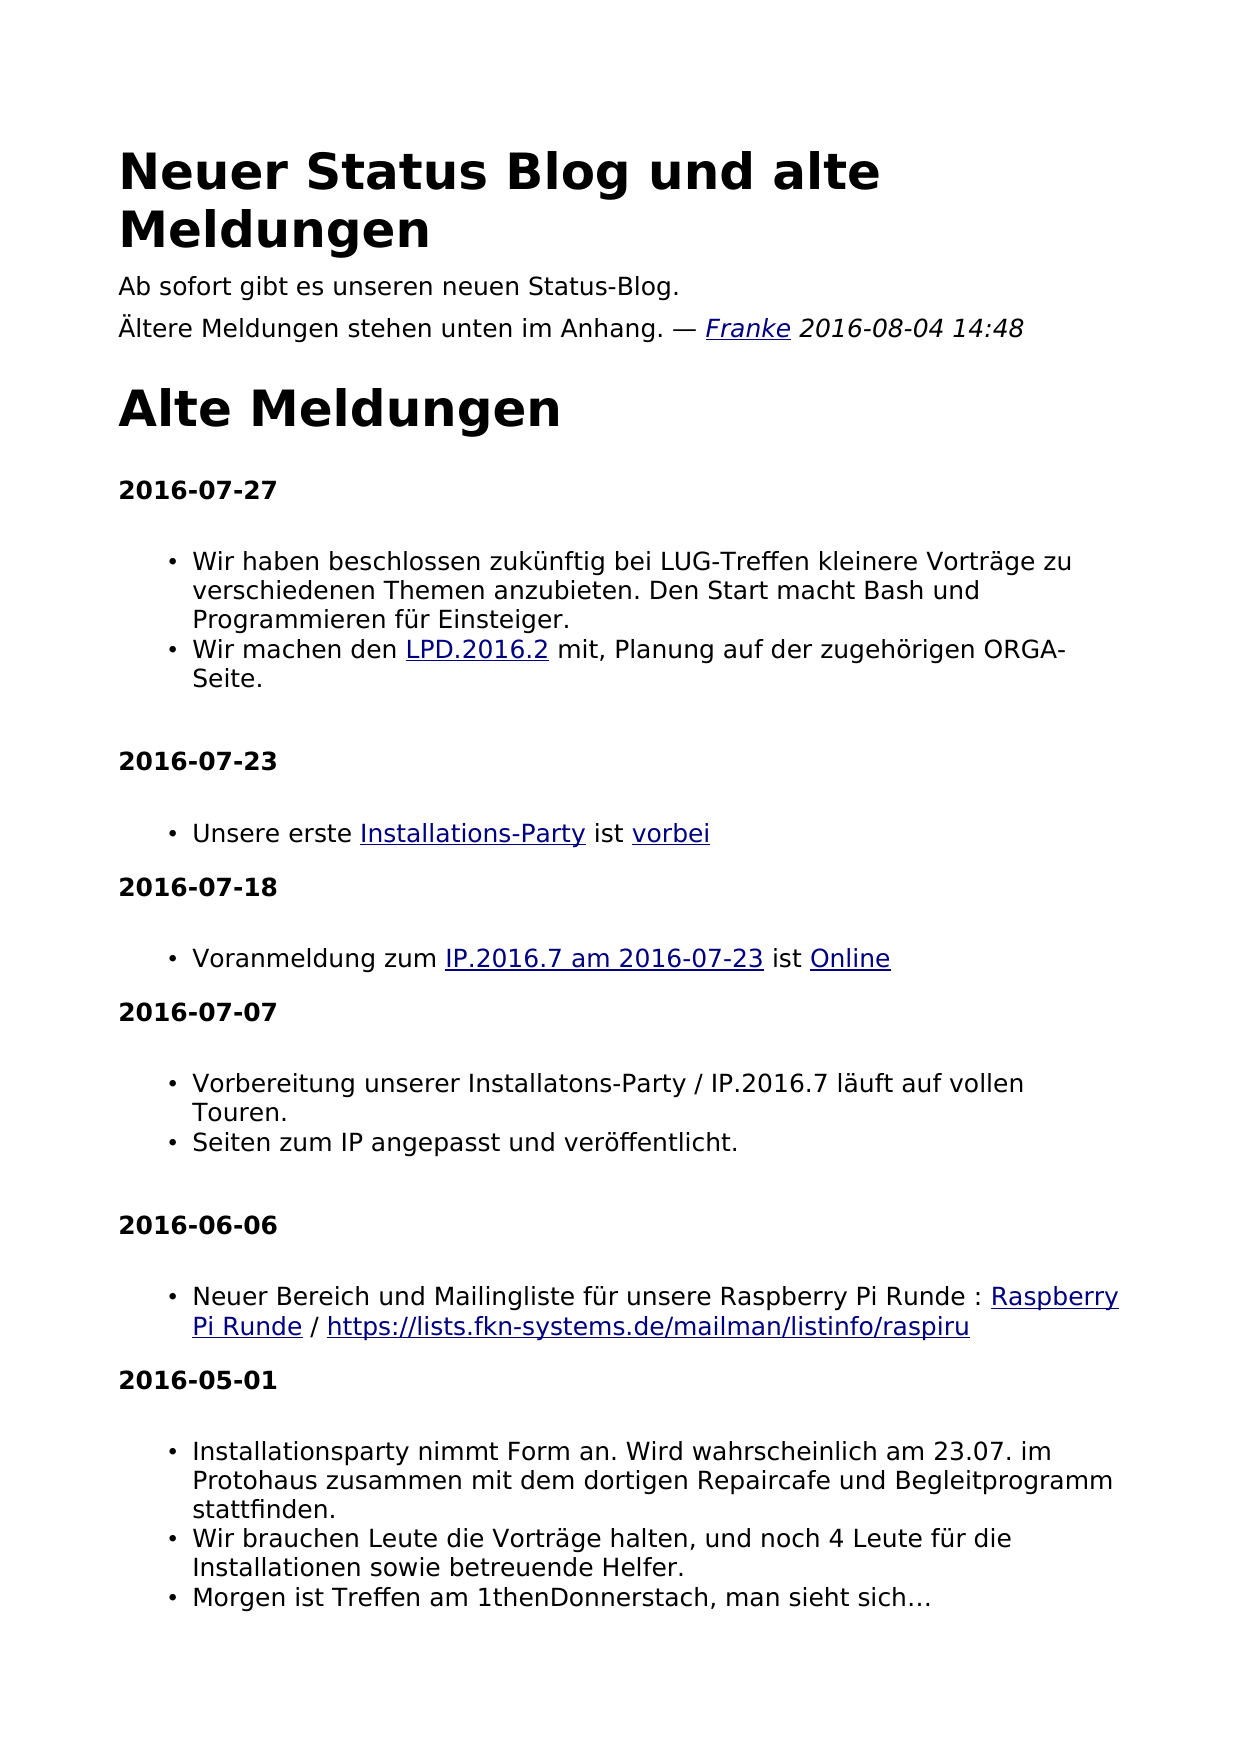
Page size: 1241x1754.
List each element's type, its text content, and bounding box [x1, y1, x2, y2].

text Ältere Meldungen stehen unten im Anhang. — Franke 2016-08-04 14:48 [118, 314, 1122, 343]
list Installationsparty nimmt Form an. Wird wahrscheinlich am 23.07. im Protohaus zusammen mit dem dortigen Repaircafe und Begleitprogramm stattfinden. [177, 1437, 1122, 1524]
subtitle Alte Meldungen [118, 380, 1122, 439]
list Seiten zum IP angepasst und veröffentlicht. [177, 1128, 1122, 1157]
subtitle 2016-06-06 [118, 1211, 1122, 1241]
subtitle 2016-05-01 [118, 1366, 1122, 1395]
list Vorbereitung unserer Installatons-Party / IP.2016.7 läuft auf vollen Touren. [177, 1069, 1122, 1128]
subtitle 2016-07-07 [118, 998, 1122, 1027]
list Wir haben beschlossen zukünftig bei LUG-Treffen kleinere Vorträge zu verschiedenen Themen anzubieten. Den Start macht Bash und Programmieren für Einsteiger. [177, 547, 1122, 635]
subtitle 2016-07-27 [118, 476, 1122, 505]
list Voranmeldung zum IP.2016.7 am 2016-07-23 ist Online [177, 944, 1122, 973]
subtitle 2016-07-18 [118, 873, 1122, 902]
list Morgen ist Treffen am 1thenDonnerstach, man sieht sich… [177, 1583, 1122, 1612]
text Ab sofort gibt es unseren neuen Status-Blog. [118, 272, 1122, 301]
subtitle Neuer Status Blog und alte Meldungen [118, 143, 1122, 259]
subtitle 2016-07-23 [118, 748, 1122, 777]
list Wir brauchen Leute die Vorträge halten, und noch 4 Leute für die Installationen sowie betreuende Helfer. [177, 1524, 1122, 1583]
list Unsere erste Installations-Party ist vorbei [177, 819, 1122, 848]
list Wir machen den LPD.2016.2 mit, Planung auf der zugehörigen ORGA-Seite. [177, 635, 1122, 693]
list Neuer Bereich und Mailingliste für unsere Raspberry Pi Runde : Raspberry Pi Runde / https://lists.fkn-systems.de/mailman/listinfo/raspiru [177, 1282, 1122, 1341]
